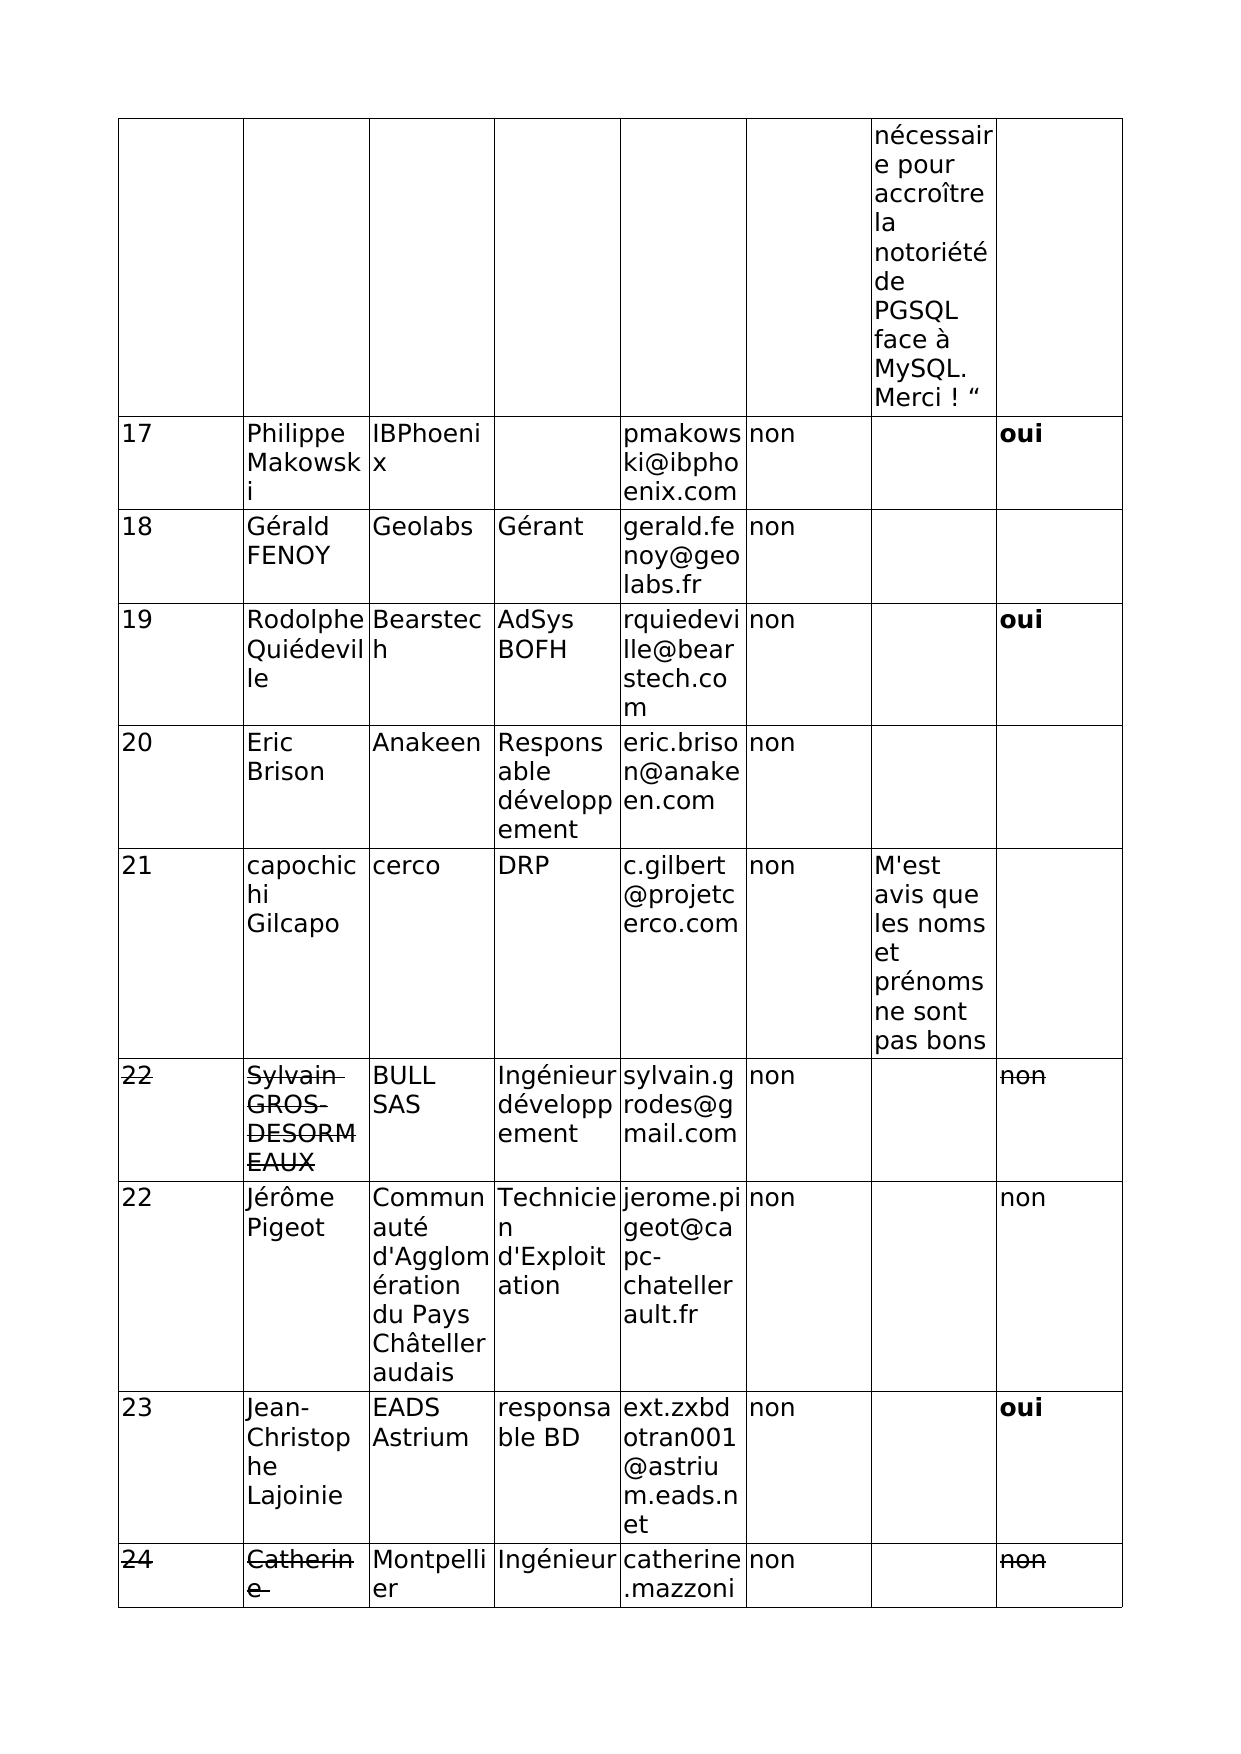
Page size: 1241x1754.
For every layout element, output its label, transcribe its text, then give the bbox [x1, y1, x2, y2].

table_cell 19 [119, 604, 243, 725]
table_cell Ingénieur [495, 1544, 620, 1607]
table_cell [621, 119, 746, 416]
table_cell jerome.pigeot@capc-chatellerault.fr [621, 1182, 746, 1391]
table_cell Eric Brison [244, 726, 369, 848]
table_cell 17 [119, 417, 243, 509]
table_cell Responsable développement [495, 726, 620, 848]
table_cell non [747, 849, 871, 1058]
table_cell cerco [370, 849, 494, 1058]
table_cell [747, 119, 871, 416]
table_cell sylvain.grodes@gmail.com [621, 1059, 746, 1181]
table_cell [495, 119, 620, 416]
table_cell M'est avis que les noms et prénoms ne sont pas bons [872, 849, 996, 1058]
table_cell 24 [119, 1544, 243, 1607]
table_cell non [747, 726, 871, 848]
table_cell Ingénieur développement [495, 1059, 620, 1181]
table_cell Catherine [244, 1544, 369, 1607]
table_cell Jérôme Pigeot [244, 1182, 369, 1391]
table_cell non [747, 1059, 871, 1181]
table_cell 22 [119, 1182, 243, 1391]
table_cell nécessaire pour accroître la notoriété de PGSQL face à MySQL. Merci ! “ [872, 119, 996, 416]
table_cell [370, 119, 494, 416]
table_cell non [747, 510, 871, 603]
table_cell EADS Astrium [370, 1392, 494, 1542]
table_cell oui [997, 1392, 1122, 1542]
table_cell pmakowski@ibphoenix.com [621, 417, 746, 509]
table_cell 21 [119, 849, 243, 1058]
table_cell BULL SAS [370, 1059, 494, 1181]
table_cell [872, 1059, 996, 1181]
table_cell responsable BD [495, 1392, 620, 1542]
table_cell Rodolphe Quiédeville [244, 604, 369, 725]
table_cell Gérant [495, 510, 620, 603]
table_cell 22 [119, 1059, 243, 1181]
table_cell [495, 417, 620, 509]
table_cell 20 [119, 726, 243, 848]
table_cell non [747, 417, 871, 509]
table_cell non [747, 604, 871, 725]
table_cell Technicien d'Exploitation [495, 1182, 620, 1391]
table_cell [997, 726, 1122, 848]
table_cell Jean-Christophe Lajoinie [244, 1392, 369, 1542]
table_cell Communauté d'Agglomération du Pays Châtelleraudais [370, 1182, 494, 1391]
table_cell DRP [495, 849, 620, 1058]
table_cell [872, 1182, 996, 1391]
table_cell non [997, 1182, 1122, 1391]
table_cell AdSys BOFH [495, 604, 620, 725]
table_cell catherine.mazzoni [621, 1544, 746, 1607]
table_cell [872, 417, 996, 509]
table_cell non [747, 1544, 871, 1607]
table_cell Montpellier [370, 1544, 494, 1607]
table_cell [872, 726, 996, 848]
table_cell Sylvain GROS-DESORMEAUX [244, 1059, 369, 1181]
table_cell non [997, 1059, 1122, 1181]
table_cell [997, 119, 1122, 416]
table_cell [872, 1544, 996, 1607]
table_cell eric.brison@anakeen.com [621, 726, 746, 848]
table_cell non [997, 1544, 1122, 1607]
table_cell [244, 119, 369, 416]
table_cell [872, 604, 996, 725]
table_cell Anakeen [370, 726, 494, 848]
table_cell oui [997, 417, 1122, 509]
table_cell ext.zxbdotran001@astrium.eads.net [621, 1392, 746, 1542]
table_cell gerald.fenoy@geolabs.fr [621, 510, 746, 603]
table_cell [997, 849, 1122, 1058]
table_cell IBPhoenix [370, 417, 494, 509]
table_cell Bearstech [370, 604, 494, 725]
table_cell non [747, 1392, 871, 1542]
table_cell [872, 1392, 996, 1542]
table_cell 23 [119, 1392, 243, 1542]
table_cell [119, 119, 243, 416]
table_cell oui [997, 604, 1122, 725]
table_cell [997, 510, 1122, 603]
table_cell Geolabs [370, 510, 494, 603]
table_cell 18 [119, 510, 243, 603]
table_cell Gérald FENOY [244, 510, 369, 603]
table_cell Philippe Makowski [244, 417, 369, 509]
table_cell rquiedeville@bearstech.com [621, 604, 746, 725]
table_cell [872, 510, 996, 603]
table_cell non [747, 1182, 871, 1391]
table_cell capochichi Gilcapo [244, 849, 369, 1058]
table_cell c.gilbert@projetcerco.com [621, 849, 746, 1058]
